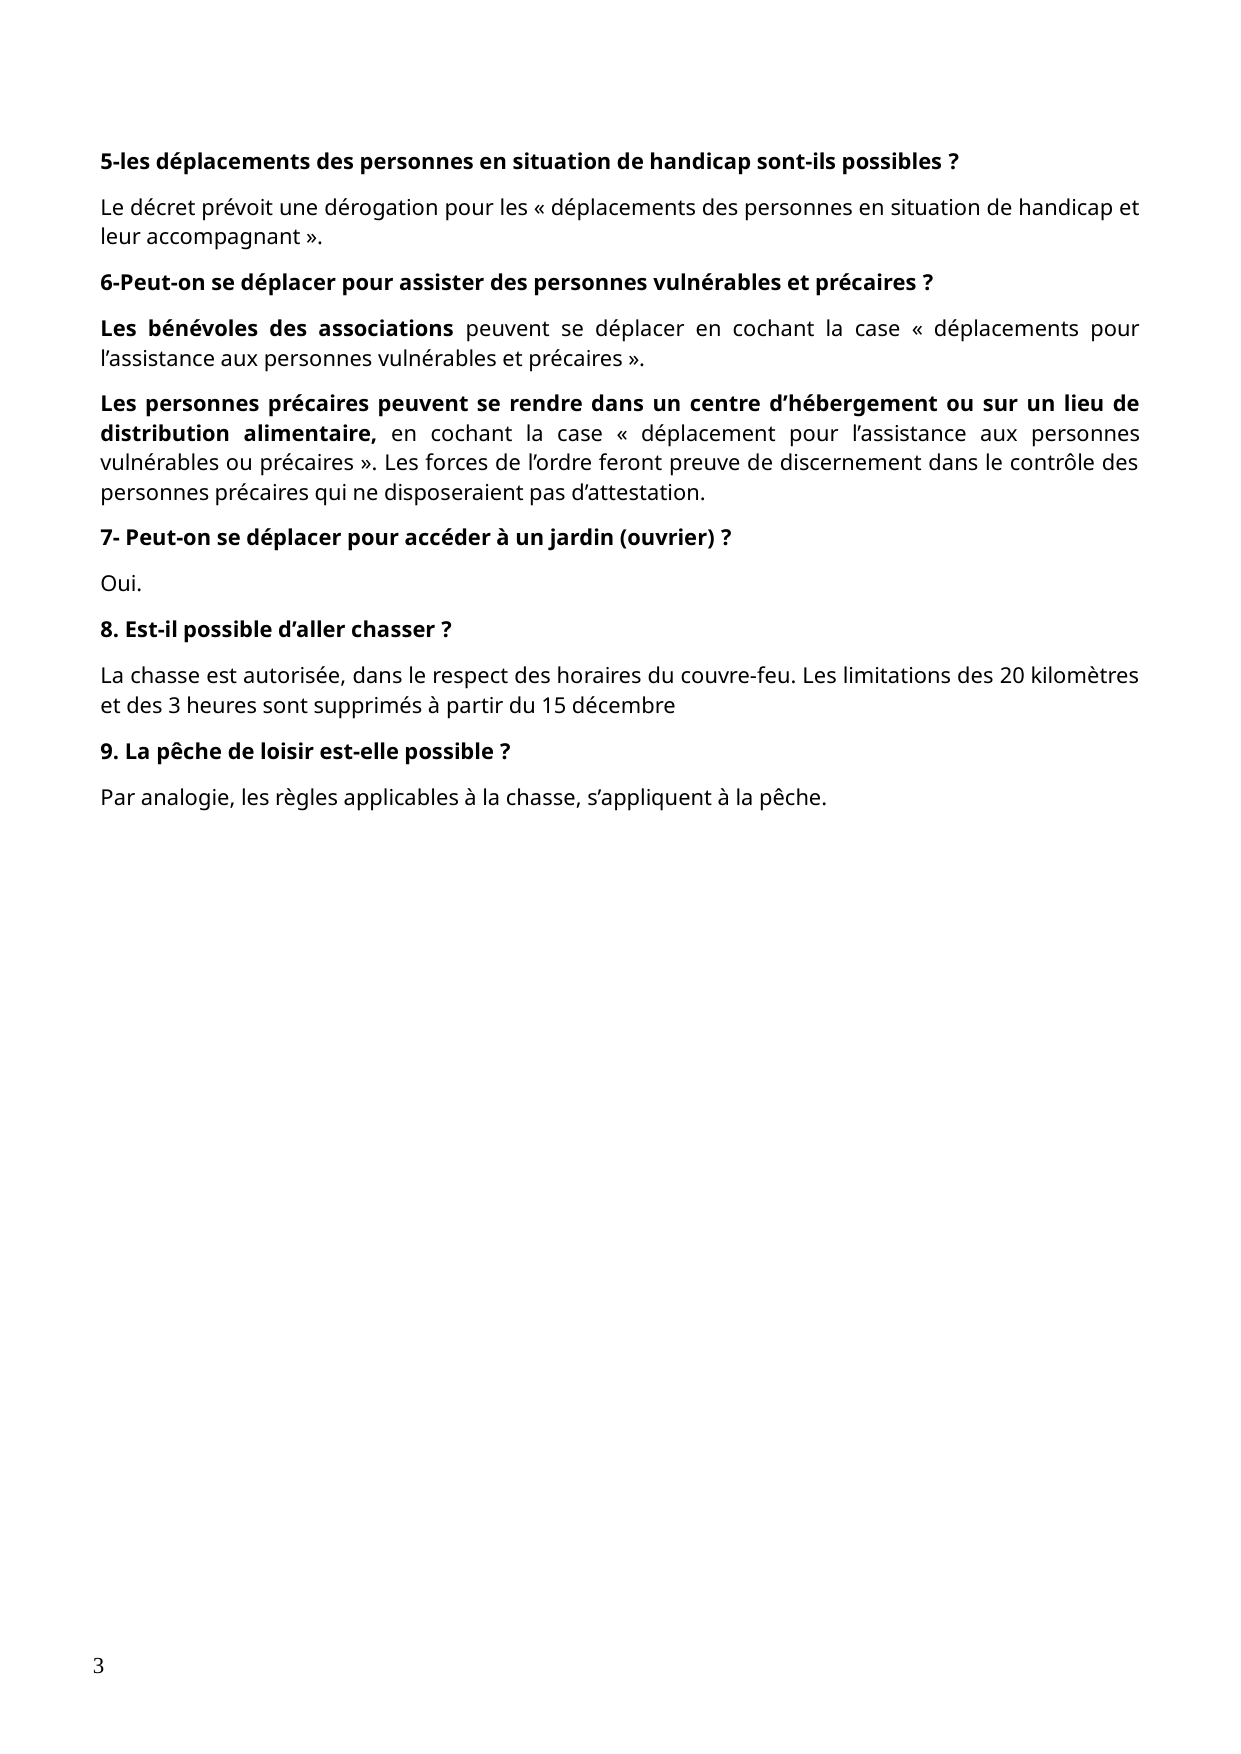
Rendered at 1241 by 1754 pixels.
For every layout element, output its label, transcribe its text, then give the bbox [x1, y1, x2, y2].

text Les personnes précaires peuvent se rendre dans un centre d’hébergement ou sur un lieu de distribution alimentaire, en cochant la case « déplacement pour l’assistance aux personnes vulnérables ou précaires ». Les forces de l’ordre feront preuve de discernement dans le contrôle des personnes précaires qui ne disposeraient pas d’attestation. [100, 388, 1141, 506]
text 8. Est-il possible d’aller chasser ? [100, 614, 1141, 643]
text Oui. [100, 568, 1141, 597]
text 7- Peut-on se déplacer pour accéder à un jardin (ouvrier) ? [100, 522, 1141, 551]
text 5-les déplacements des personnes en situation de handicap sont-ils possibles ? [100, 146, 1141, 175]
text Par analogie, les règles applicables à la chasse, s’appliquent à la pêche. [100, 782, 1141, 811]
text La chasse est autorisée, dans le respect des horaires du couvre-feu. Les limitations des 20 kilomètres et des 3 heures sont supprimés à partir du 15 décembre [100, 660, 1141, 719]
text 9. La pêche de loisir est-elle possible ? [100, 736, 1141, 765]
text Les bénévoles des associations peuvent se déplacer en cochant la case « déplacements pour l’assistance aux personnes vulnérables et précaires ». [100, 313, 1141, 372]
text Le décret prévoit une dérogation pour les « déplacements des personnes en situation de handicap et leur accompagnant ». [100, 192, 1141, 251]
text 6-Peut-on se déplacer pour assister des personnes vulnérables et précaires ? [100, 267, 1141, 296]
